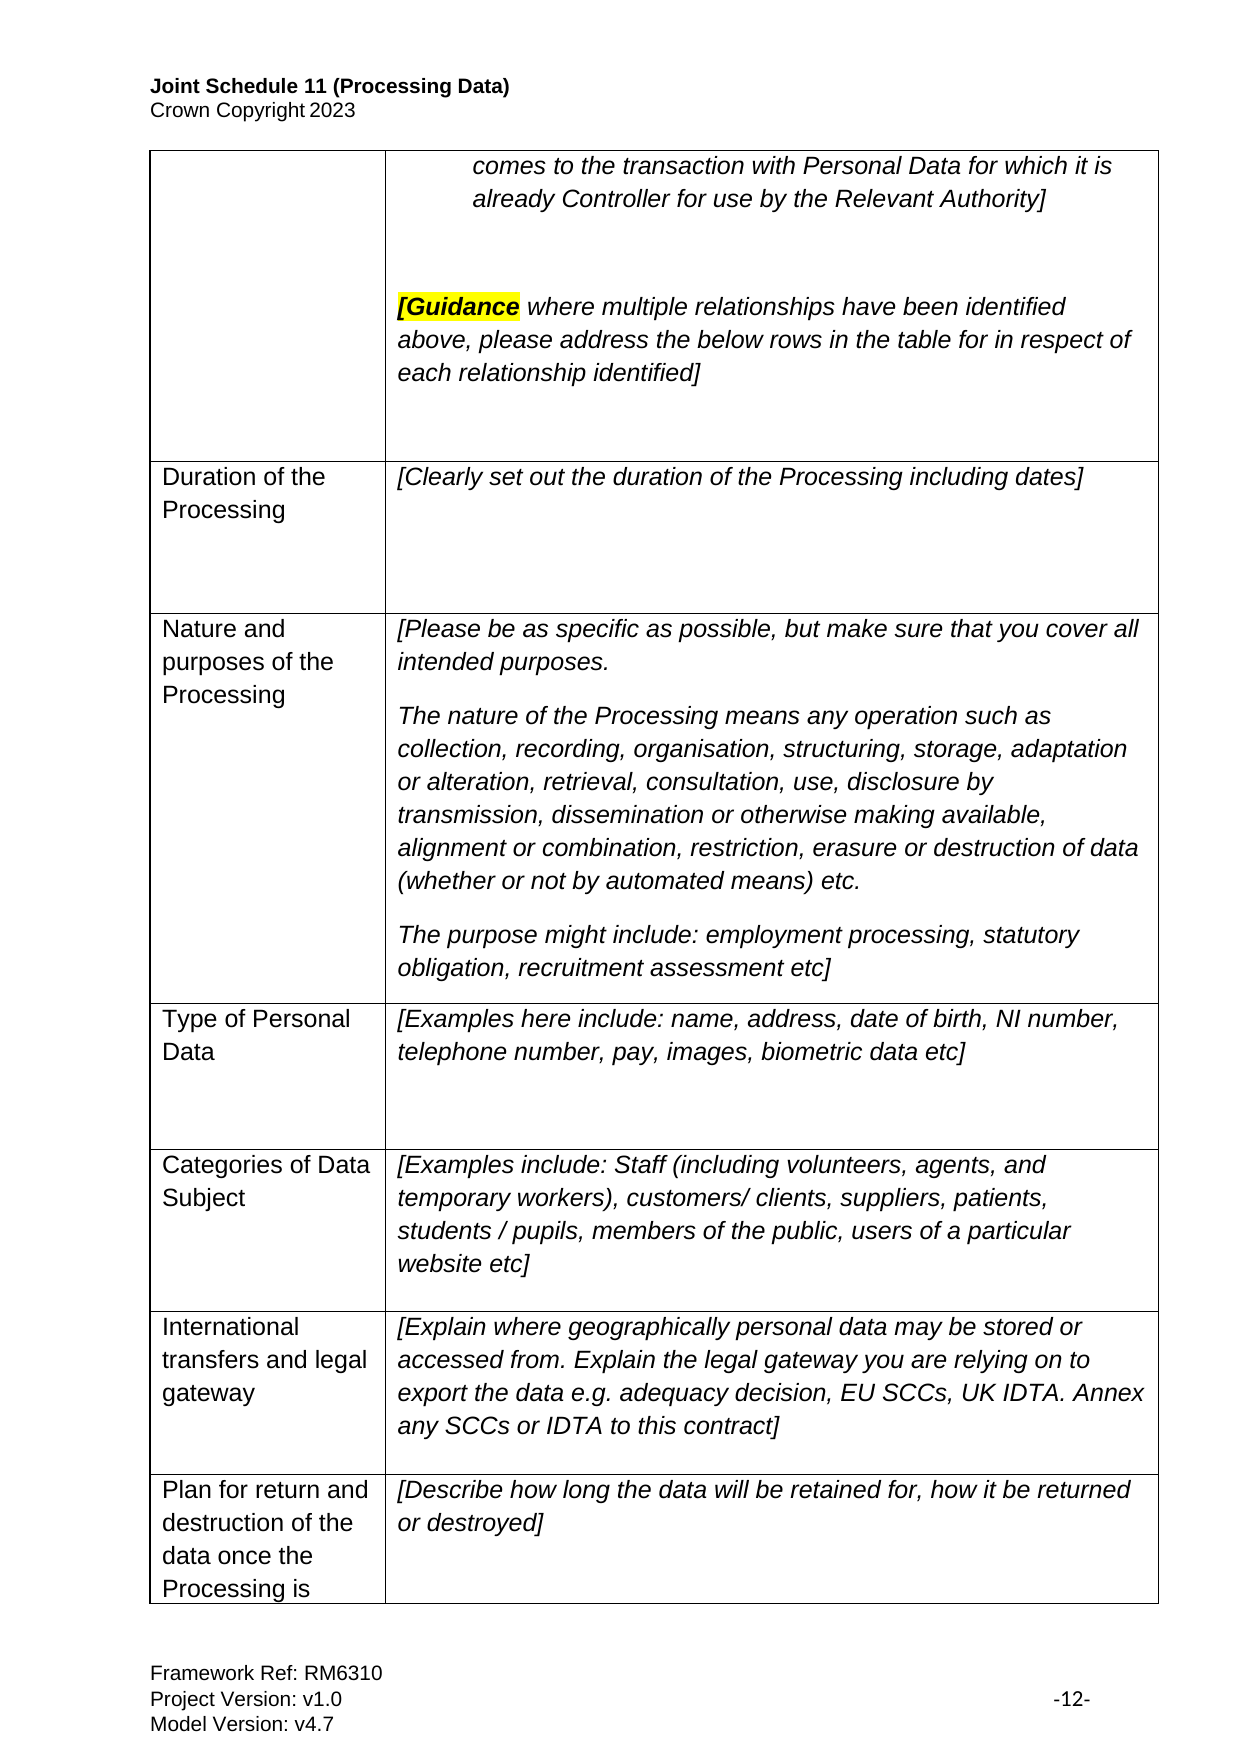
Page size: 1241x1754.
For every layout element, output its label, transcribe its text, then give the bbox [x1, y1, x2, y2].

table_cell Nature and purposes of the Processing [151, 614, 385, 1003]
table_cell [Describe how long the data will be retained for, how it be returned or destroyed] [386, 1475, 1158, 1603]
table_cell International transfers and legal gateway [151, 1312, 385, 1474]
table_cell [Examples include: Staff (including volunteers, agents, and temporary workers), customers/ clients, suppliers, patients, students / pupils, members of the public, users of a particular website etc] [386, 1150, 1158, 1311]
table_cell comes to the transaction with Personal Data for which it is already Controller for use by the Relevant Authority] [Guidance where multiple relationships have been identified above, please address the below rows in the table for in respect of each relationship identified] [386, 151, 1158, 461]
table_cell Duration of the Processing [151, 462, 385, 613]
table_cell Categories of Data Subject [151, 1150, 385, 1311]
table_cell Plan for return and destruction of the data once the Processing is [151, 1475, 385, 1603]
table_cell [Examples here include: name, address, date of birth, NI number, telephone number, pay, images, biometric data etc] [386, 1004, 1158, 1149]
table_cell [Clearly set out the duration of the Processing including dates] [386, 462, 1158, 613]
table_cell [Please be as specific as possible, but make sure that you cover all intended purposes. The nature of the Processing means any operation such as collection, recording, organisation, structuring, storage, adaptation or alteration, retrieval, consultation, use, disclosure by transmission, dissemination or otherwise making available, alignment or combination, restriction, erasure or destruction of data (whether or not by automated means) etc. The purpose might include: employment processing, statutory obligation, recruitment assessment etc] [386, 614, 1158, 1003]
table_cell Type of Personal Data [151, 1004, 385, 1149]
table_cell [Explain where geographically personal data may be stored or accessed from. Explain the legal gateway you are relying on to export the data e.g. adequacy decision, EU SCCs, UK IDTA. Annex any SCCs or IDTA to this contract] [386, 1312, 1158, 1474]
table_cell [151, 151, 385, 461]
